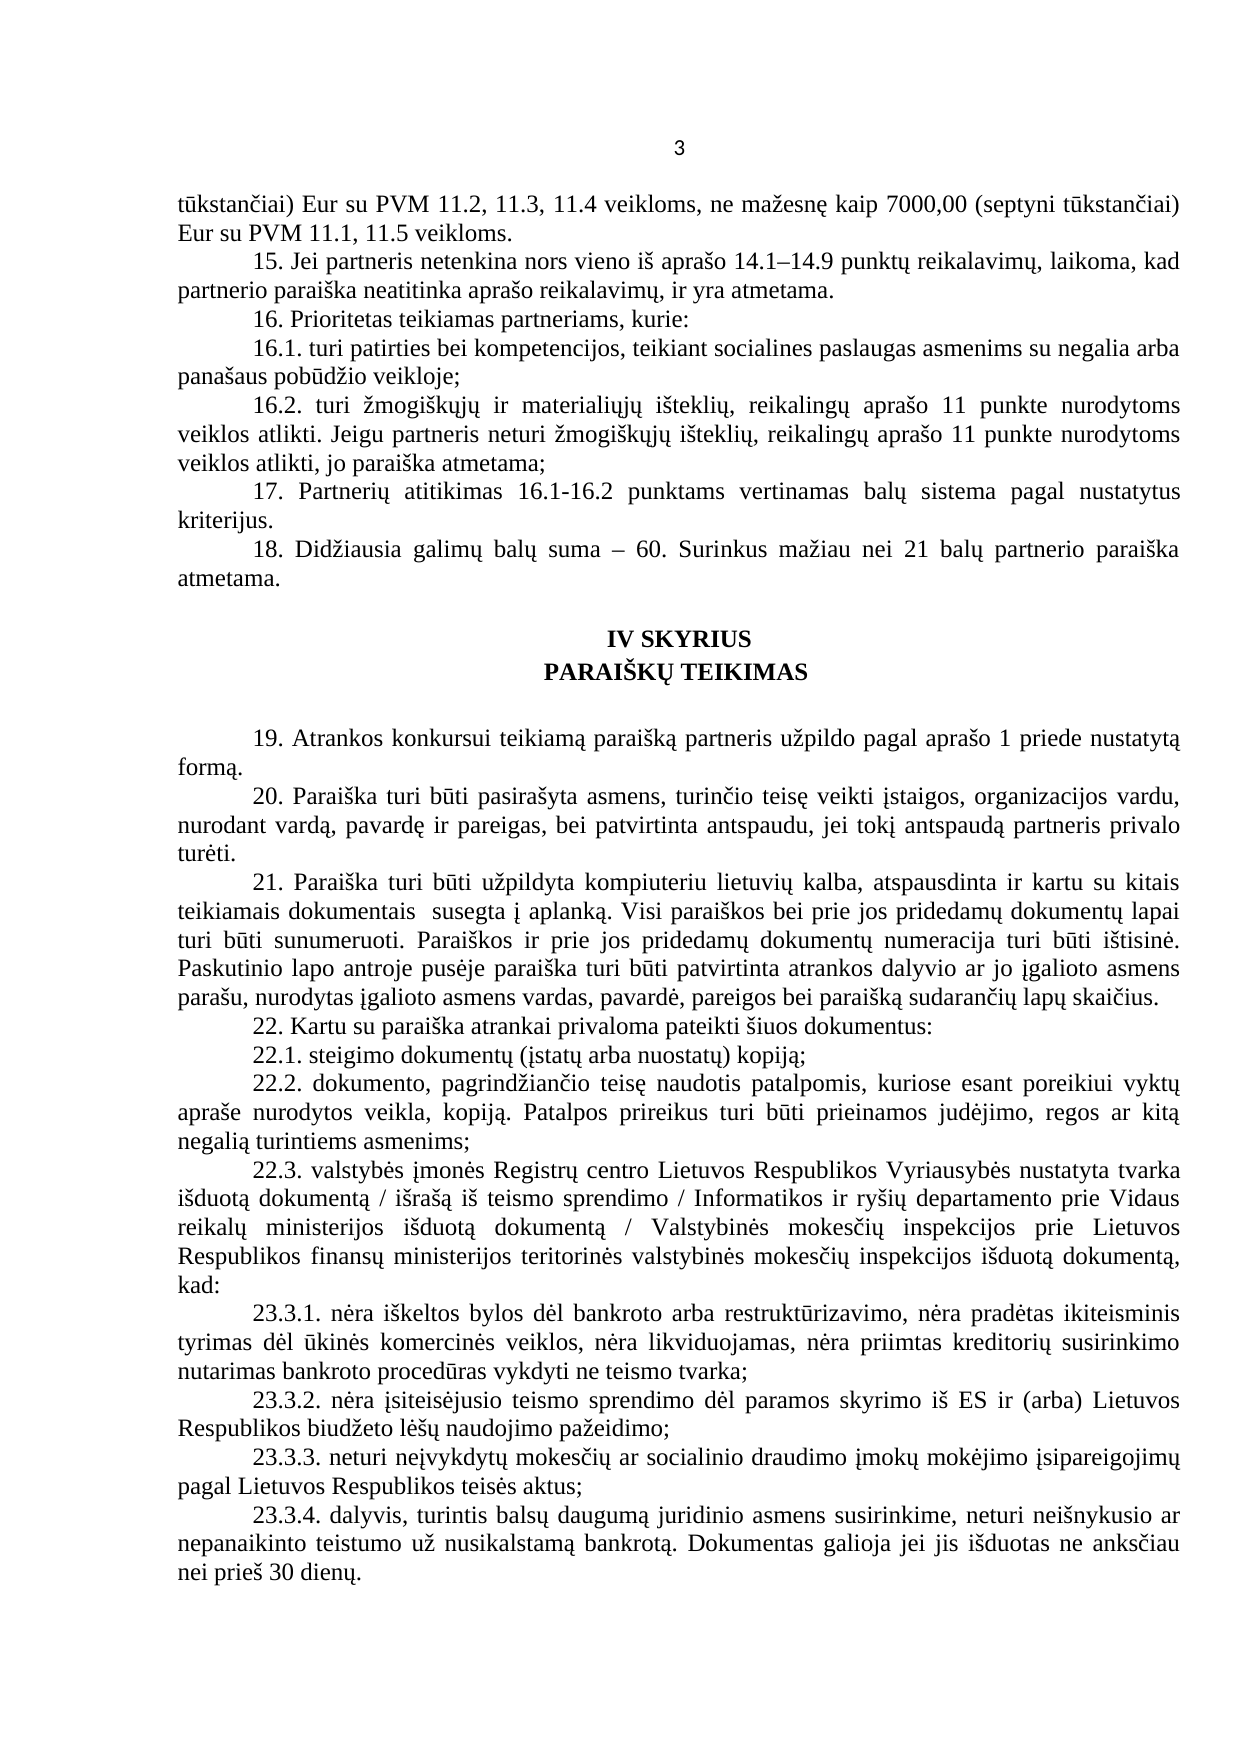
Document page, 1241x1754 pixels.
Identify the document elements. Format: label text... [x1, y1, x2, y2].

text 22. Kartu su paraiška atrankai privaloma pateikti šiuos dokumentus: [177, 1011, 1181, 1040]
text IV SKYRIUS [177, 624, 1181, 653]
text 22.1. steigimo dokumentų (įstatų arba nuostatų) kopiją; [177, 1040, 1181, 1068]
text 23.3.2. nėra įsiteisėjusio teismo sprendimo dėl paramos skyrimo iš ES ir (arba) Lietuvos Respublikos biudžeto lėšų naudojimo pažeidimo; [177, 1385, 1181, 1442]
text 23.3.4. dalyvis, turintis balsų daugumą juridinio asmens susirinkime, neturi neišnykusio ar nepanaikinto teistumo už nusikalstamą bankrotą. Dokumentas galioja jei jis išduotas ne anksčiau nei prieš 30 dienų. [177, 1500, 1181, 1586]
text 23.3.1. nėra iškeltos bylos dėl bankroto arba restruktūrizavimo, nėra pradėtas ikiteisminis tyrimas dėl ūkinės komercinės veiklos, nėra likviduojamas, nėra priimtas kreditorių susirinkimo nutarimas bankroto procedūras vykdyti ne teismo tvarka; [177, 1298, 1181, 1385]
text 16.2. turi žmogiškųjų ir materialiųjų išteklių, reikalingų aprašo 11 punkte nurodytoms veiklos atlikti. Jeigu partneris neturi žmogiškųjų išteklių, reikalingų aprašo 11 punkte nurodytoms veiklos atlikti, jo paraiška atmetama; [177, 390, 1181, 476]
text 20. Paraiška turi būti pasirašyta asmens, turinčio teisę veikti įstaigos, organizacijos vardu, nurodant vardą, pavardę ir pareigas, bei patvirtinta antspaudu, jei tokį antspaudą partneris privalo turėti. [177, 781, 1181, 867]
text 16.1. turi patirties bei kompetencijos, teikiant socialines paslaugas asmenims su negalia arba panašaus pobūdžio veikloje; [177, 333, 1181, 390]
text 23.3.3. neturi neįvykdytų mokesčių ar socialinio draudimo įmokų mokėjimo įsipareigojimų pagal Lietuvos Respublikos teisės aktus; [177, 1442, 1181, 1500]
text PARAIŠKŲ TEIKIMAS [177, 657, 1181, 686]
text 19. Atrankos konkursui teikiamą paraišką partneris užpildo pagal aprašo 1 priede nustatytą formą. [177, 723, 1181, 781]
text 17. Partnerių atitikimas 16.1-16.2 punktams vertinamas balų sistema pagal nustatytus kriterijus. [177, 476, 1181, 534]
text 18. Didžiausia galimų balų suma – 60. Surinkus mažiau nei 21 balų partnerio paraiška atmetama. [177, 534, 1181, 591]
text 22.3. valstybės įmonės Registrų centro Lietuvos Respublikos Vyriausybės nustatyta tvarka išduotą dokumentą / išrašą iš teismo sprendimo / Informatikos ir ryšių departamento prie Vidaus reikalų ministerijos išduotą dokumentą / Valstybinės mokesčių inspekcijos prie Lietuvos Respublikos finansų ministerijos teritorinės valstybinės mokesčių inspekcijos išduotą dokumentą, kad: [177, 1155, 1181, 1298]
text 16. Prioritetas teikiamas partneriams, kurie: [177, 304, 1181, 333]
text 15. Jei partneris netenkina nors vieno iš aprašo 14.1–14.9 punktų reikalavimų, laikoma, kad partnerio paraiška neatitinka aprašo reikalavimų, ir yra atmetama. [177, 246, 1181, 304]
text tūkstančiai) Eur su PVM 11.2, 11.3, 11.4 veikloms, ne mažesnę kaip 7000,00 (septyni tūkstančiai) Eur su PVM 11.1, 11.5 veikloms. [177, 189, 1181, 246]
text 21. Paraiška turi būti užpildyta kompiuteriu lietuvių kalba, atspausdinta ir kartu su kitais teikiamais dokumentais susegta į aplanką. Visi paraiškos bei prie jos pridedamų dokumentų lapai turi būti sunumeruoti. Paraiškos ir prie jos pridedamų dokumentų numeracija turi būti ištisinė. Paskutinio lapo antroje pusėje paraiška turi būti patvirtinta atrankos dalyvio ar jo įgalioto asmens parašu, nurodytas įgalioto asmens vardas, pavardė, pareigos bei paraišką sudarančių lapų skaičius. [177, 867, 1181, 1011]
text 22.2. dokumento, pagrindžiančio teisę naudotis patalpomis, kuriose esant poreikiui vyktų apraše nurodytos veikla, kopiją. Patalpos prireikus turi būti prieinamos judėjimo, regos ar kitą negalią turintiems asmenims; [177, 1068, 1181, 1155]
